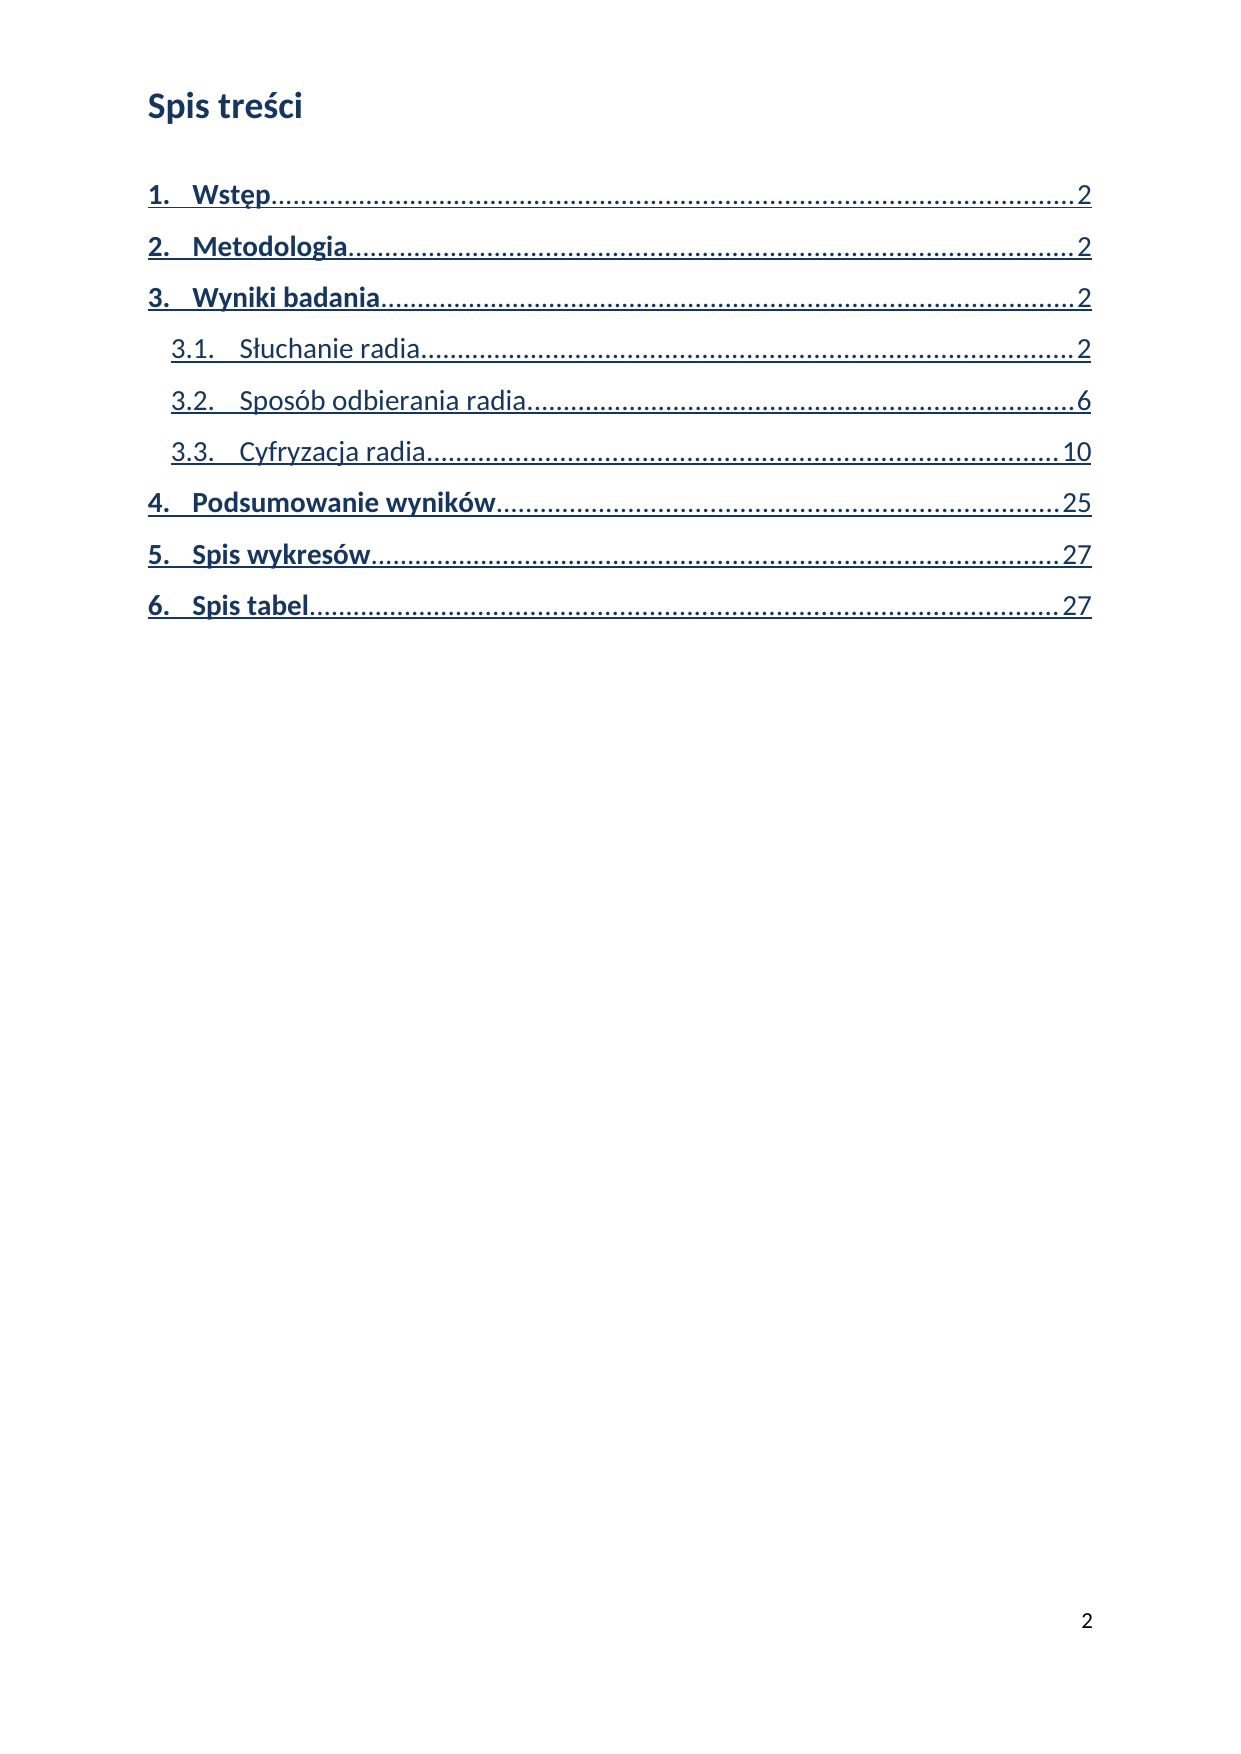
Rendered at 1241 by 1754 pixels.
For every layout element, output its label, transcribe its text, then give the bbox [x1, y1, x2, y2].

text [148, 208, 1092, 212]
text 5. Spis wykresów 27 [148, 536, 1092, 566]
text 3.1. Słuchanie radia 2 [171, 330, 1092, 366]
text 3.3. Cyfryzacja radia 10 [171, 433, 1092, 469]
text 6. Spis tabel 27 [148, 587, 1092, 617]
text Spis treści [148, 82, 1092, 128]
text 1. Wstęp 2 [148, 176, 1092, 207]
text 2. Metodologia 2 [148, 228, 1092, 258]
text 3.2. Sposób odbierania radia 6 [171, 382, 1092, 417]
text 3. Wyniki badania 2 [148, 279, 1092, 309]
text [148, 619, 1092, 623]
text 4. Podsumowanie wyników 25 [148, 484, 1092, 515]
